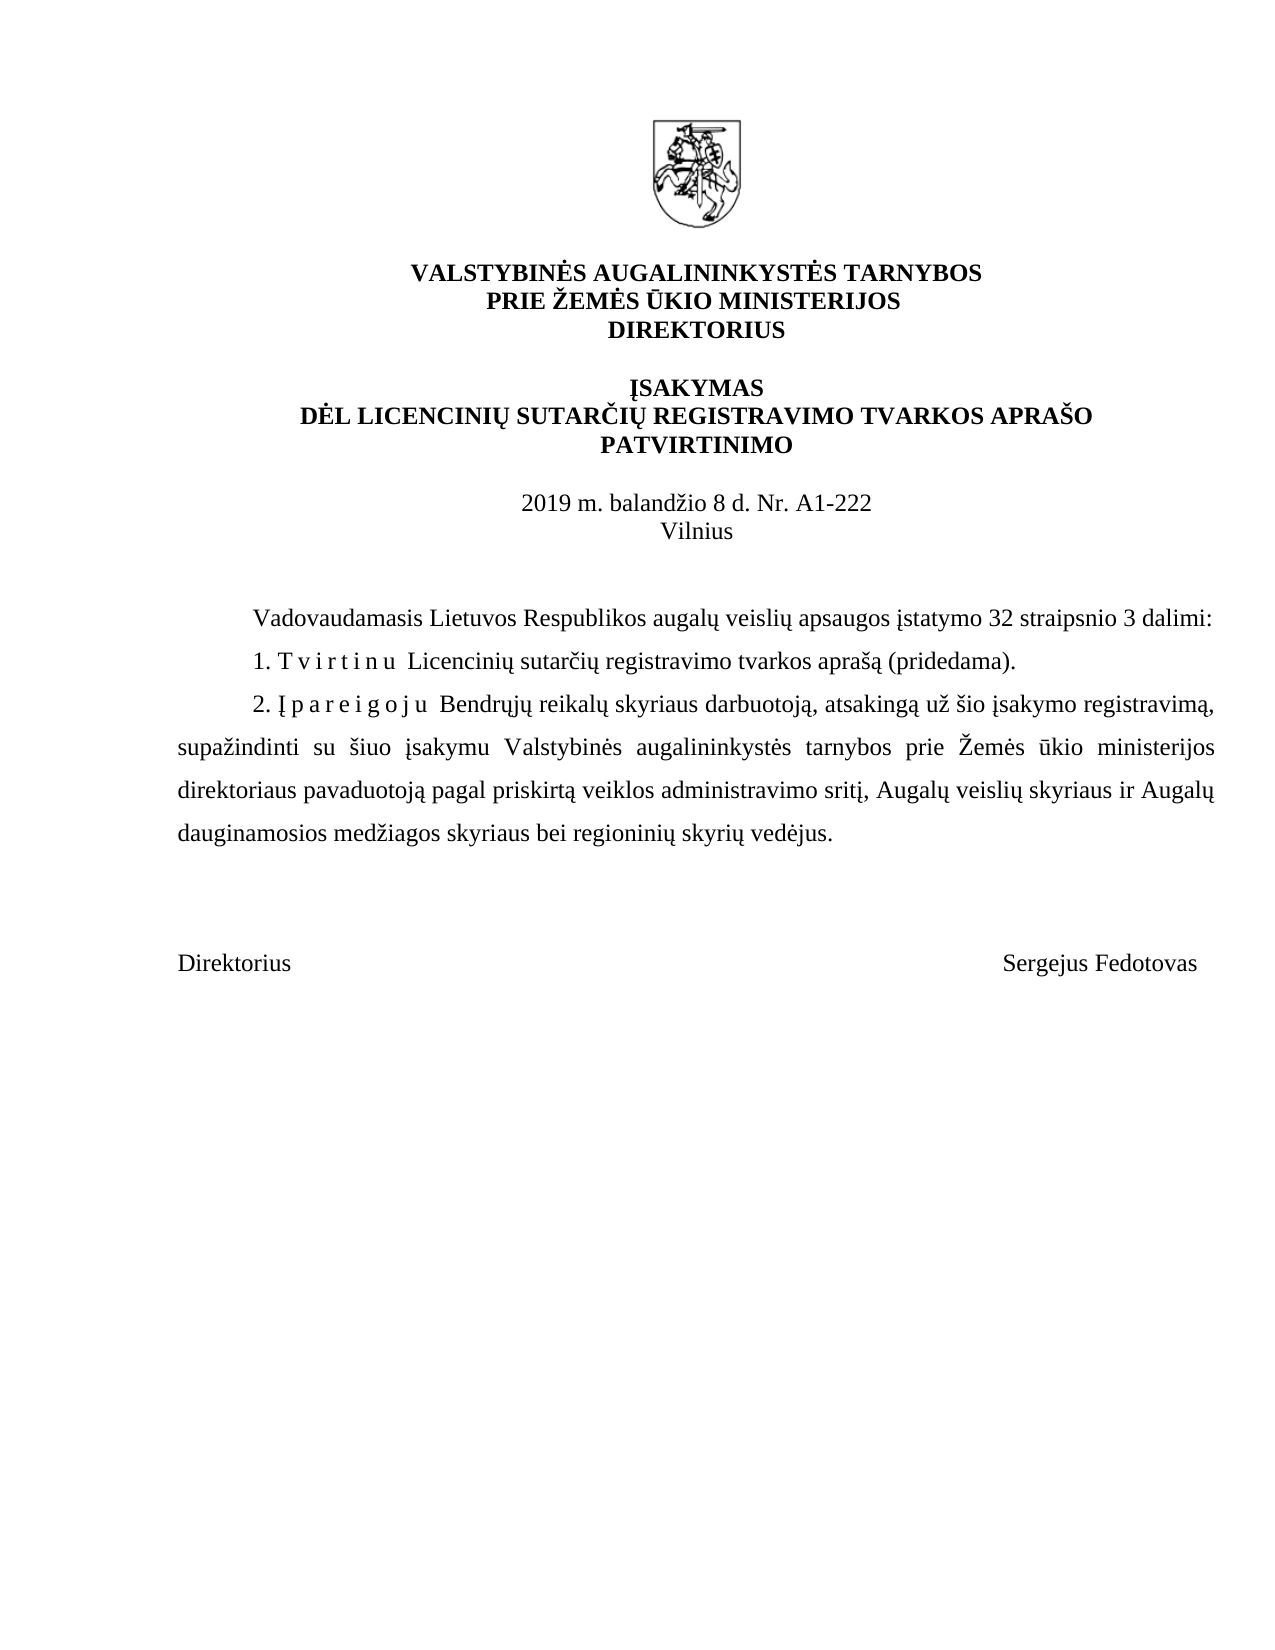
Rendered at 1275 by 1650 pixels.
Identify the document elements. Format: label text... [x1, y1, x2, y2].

text 2019 m. balandžio 8 d. Nr. A1-222 [177, 488, 1216, 516]
text VALSTYBINĖS AUGALININKYSTĖS TARNYBOS [177, 258, 1216, 286]
text Direktorius Sergejus Fedotovas [177, 948, 1216, 976]
text ĮSAKYMAS [177, 373, 1216, 401]
text 1. Tvirtinu Licencinių sutarčių registravimo tvarkos aprašą (pridedama). [177, 646, 1216, 674]
text DĖL LICENCINIŲ SUTARČIŲ REGISTRAVIMO TVARKOS APRAŠO [177, 401, 1216, 430]
text DIREKTORIUS [177, 315, 1216, 344]
text PRIE ŽEMĖS ŪKIO MINISTERIJOS [177, 286, 1216, 315]
text Vadovaudamasis Lietuvos Respublikos augalų veislių apsaugos įstatymo 32 straipsnio 3 dalimi: [177, 603, 1216, 631]
text PATVIRTINIMO [177, 430, 1216, 459]
text 2. Įpareigoju Bendrųjų reikalų skyriaus darbuotoją, atsakingą už šio įsakymo registravimą, supažindinti su šiuo įsakymu Valstybinės augalininkystės tarnybos prie Žemės ūkio ministerijos direktoriaus pavaduotoją pagal priskirtą veiklos administravimo sritį, Augalų veislių skyriaus ir Augalų dauginamosios medžiagos skyriaus bei regioninių skyrių vedėjus. [177, 689, 1216, 847]
text Vilnius [177, 516, 1216, 545]
